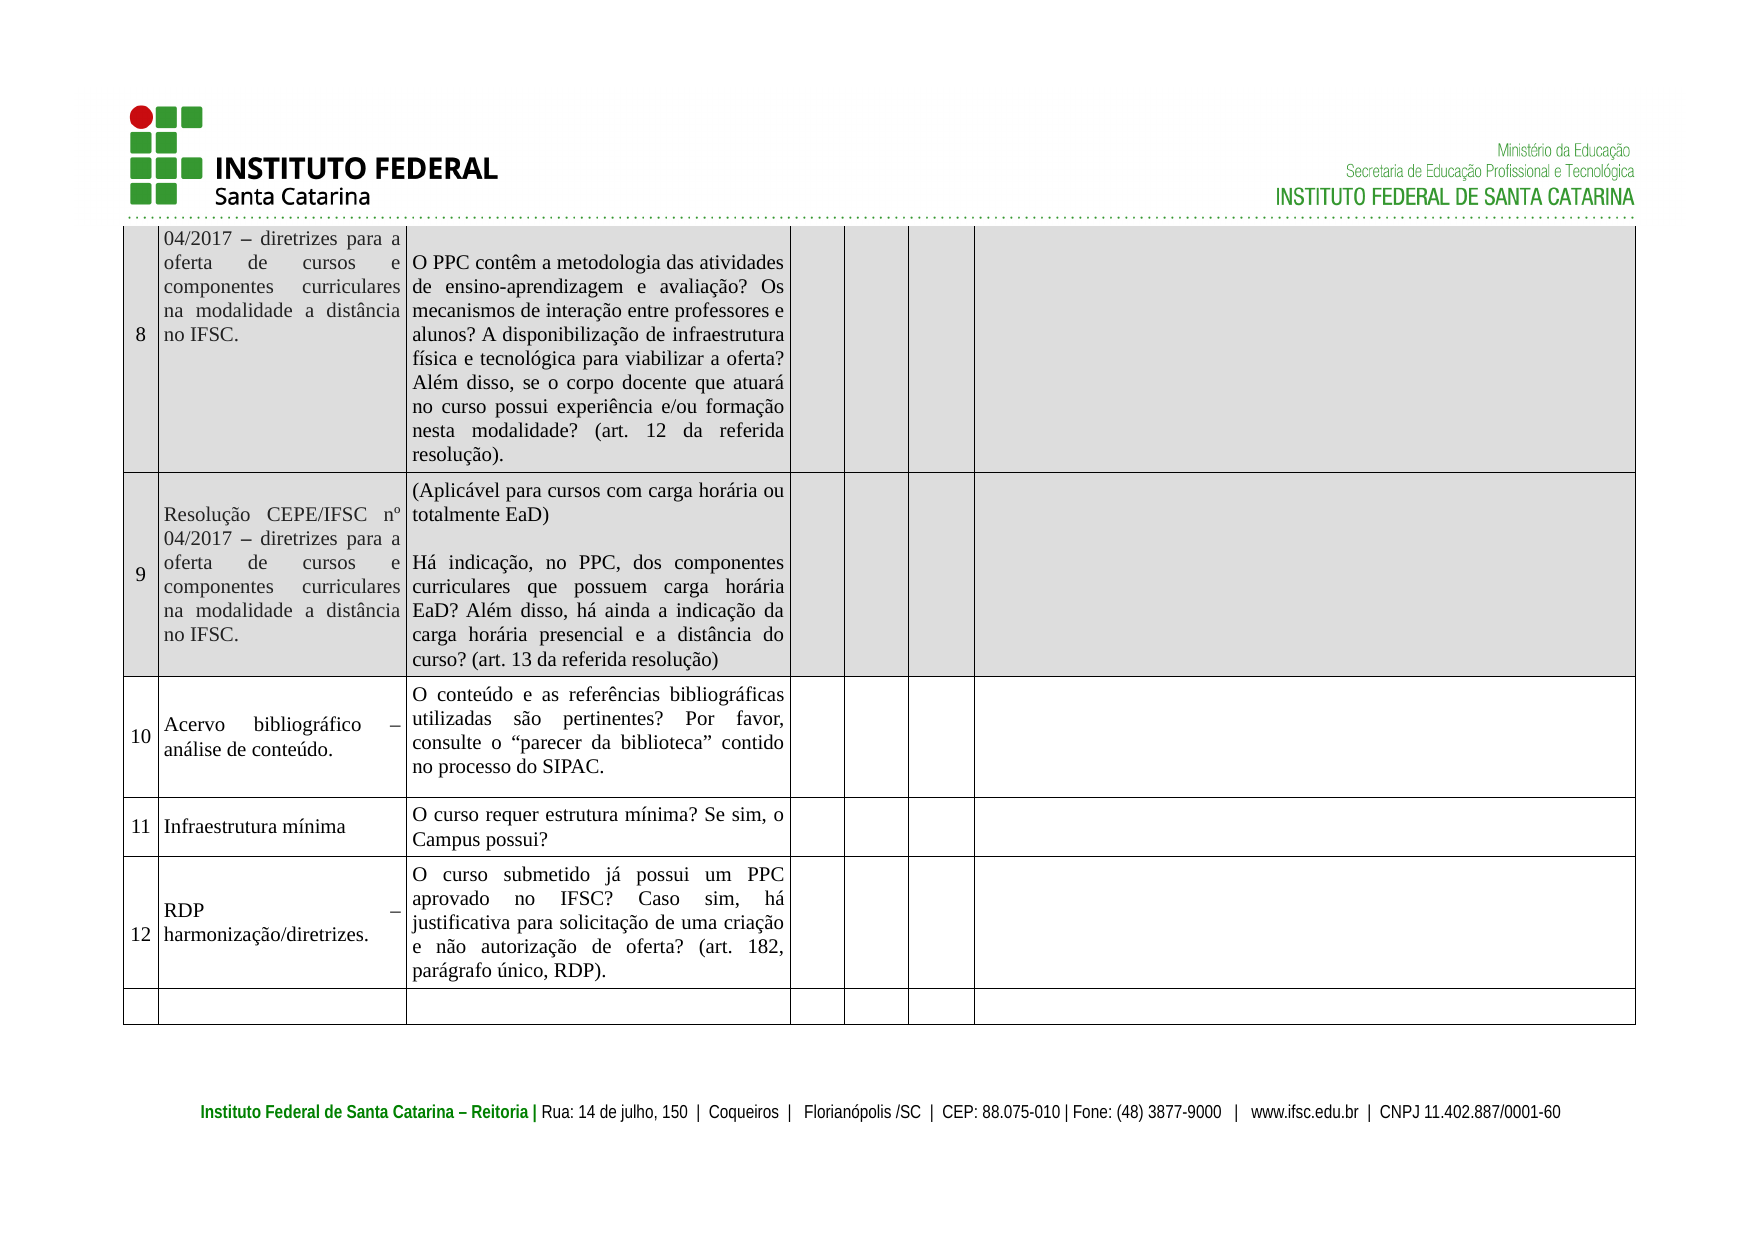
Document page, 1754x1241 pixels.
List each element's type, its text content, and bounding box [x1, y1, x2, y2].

table_cell O PPC contêm a metodologia das atividades de ensino-aprendizagem e avaliação? Os mecanismos de interação entre professores e alunos? A disponibilização de infraestrutura física e tecnológica para viabilizar a oferta? Além disso, se o corpo docente que atuará no curso possui experiência e/ou formação nesta modalidade? (art. 12 da referida resolução). [407, 226, 790, 472]
table_cell [845, 989, 908, 1024]
table_cell [791, 989, 844, 1024]
table_cell [909, 857, 974, 988]
table_cell [791, 857, 844, 988]
table_cell Resolução CEPE/IFSC nº 04/2017 – diretrizes para a oferta de cursos e componentes curriculares na modalidade a distância no IFSC. [159, 473, 406, 676]
table_cell (Aplicável para cursos com carga horária ou totalmente EaD) Há indicação, no PPC, dos componentes curriculares que possuem carga horária EaD? Além disso, há ainda a indicação da carga horária presencial e a distância do curso? (art. 13 da referida resolução) [407, 473, 790, 676]
table_cell 04/2017 – diretrizes para a oferta de cursos e componentes curriculares na modalidade a distância no IFSC. [159, 226, 406, 472]
table_cell 8 [124, 226, 158, 472]
table_cell [909, 473, 974, 676]
table_cell 12 [124, 857, 158, 988]
table_cell O conteúdo e as referências bibliográficas utilizadas são pertinentes? Por favor, consulte o “parecer da biblioteca” contido no processo do SIPAC. [407, 677, 790, 797]
table_cell [845, 473, 908, 676]
table_cell [845, 226, 908, 472]
table_cell O curso submetido já possui um PPC aprovado no IFSC? Caso sim, há justificativa para solicitação de uma criação e não autorização de oferta? (art. 182, parágrafo único, RDP). [407, 857, 790, 988]
table_cell [909, 989, 974, 1024]
table_cell [845, 798, 908, 856]
table_cell [791, 226, 844, 472]
table_cell [159, 989, 406, 1024]
table_cell [909, 226, 974, 472]
table_cell [791, 677, 844, 797]
table_cell [791, 473, 844, 676]
table_cell 10 [124, 677, 158, 797]
table_cell [975, 989, 1635, 1024]
table_cell O curso requer estrutura mínima? Se sim, o Campus possui? [407, 798, 790, 856]
table_cell [791, 798, 844, 856]
picture [73, 87, 1687, 226]
table_cell [909, 798, 974, 856]
table_cell 11 [124, 798, 158, 856]
table_cell Infraestrutura mínima [159, 798, 406, 856]
table_cell [975, 226, 1635, 472]
table_cell [124, 989, 158, 1024]
table_cell [845, 677, 908, 797]
table_cell [909, 677, 974, 797]
table_cell [407, 989, 790, 1024]
table_cell [975, 677, 1635, 797]
table_cell [975, 798, 1635, 856]
table_cell Acervo bibliográfico – análise de conteúdo. [159, 677, 406, 797]
table_cell [975, 857, 1635, 988]
table_cell RDP – harmonização/diretrizes. [159, 857, 406, 988]
table_cell 9 [124, 473, 158, 676]
table_cell [845, 857, 908, 988]
table_cell [975, 473, 1635, 676]
